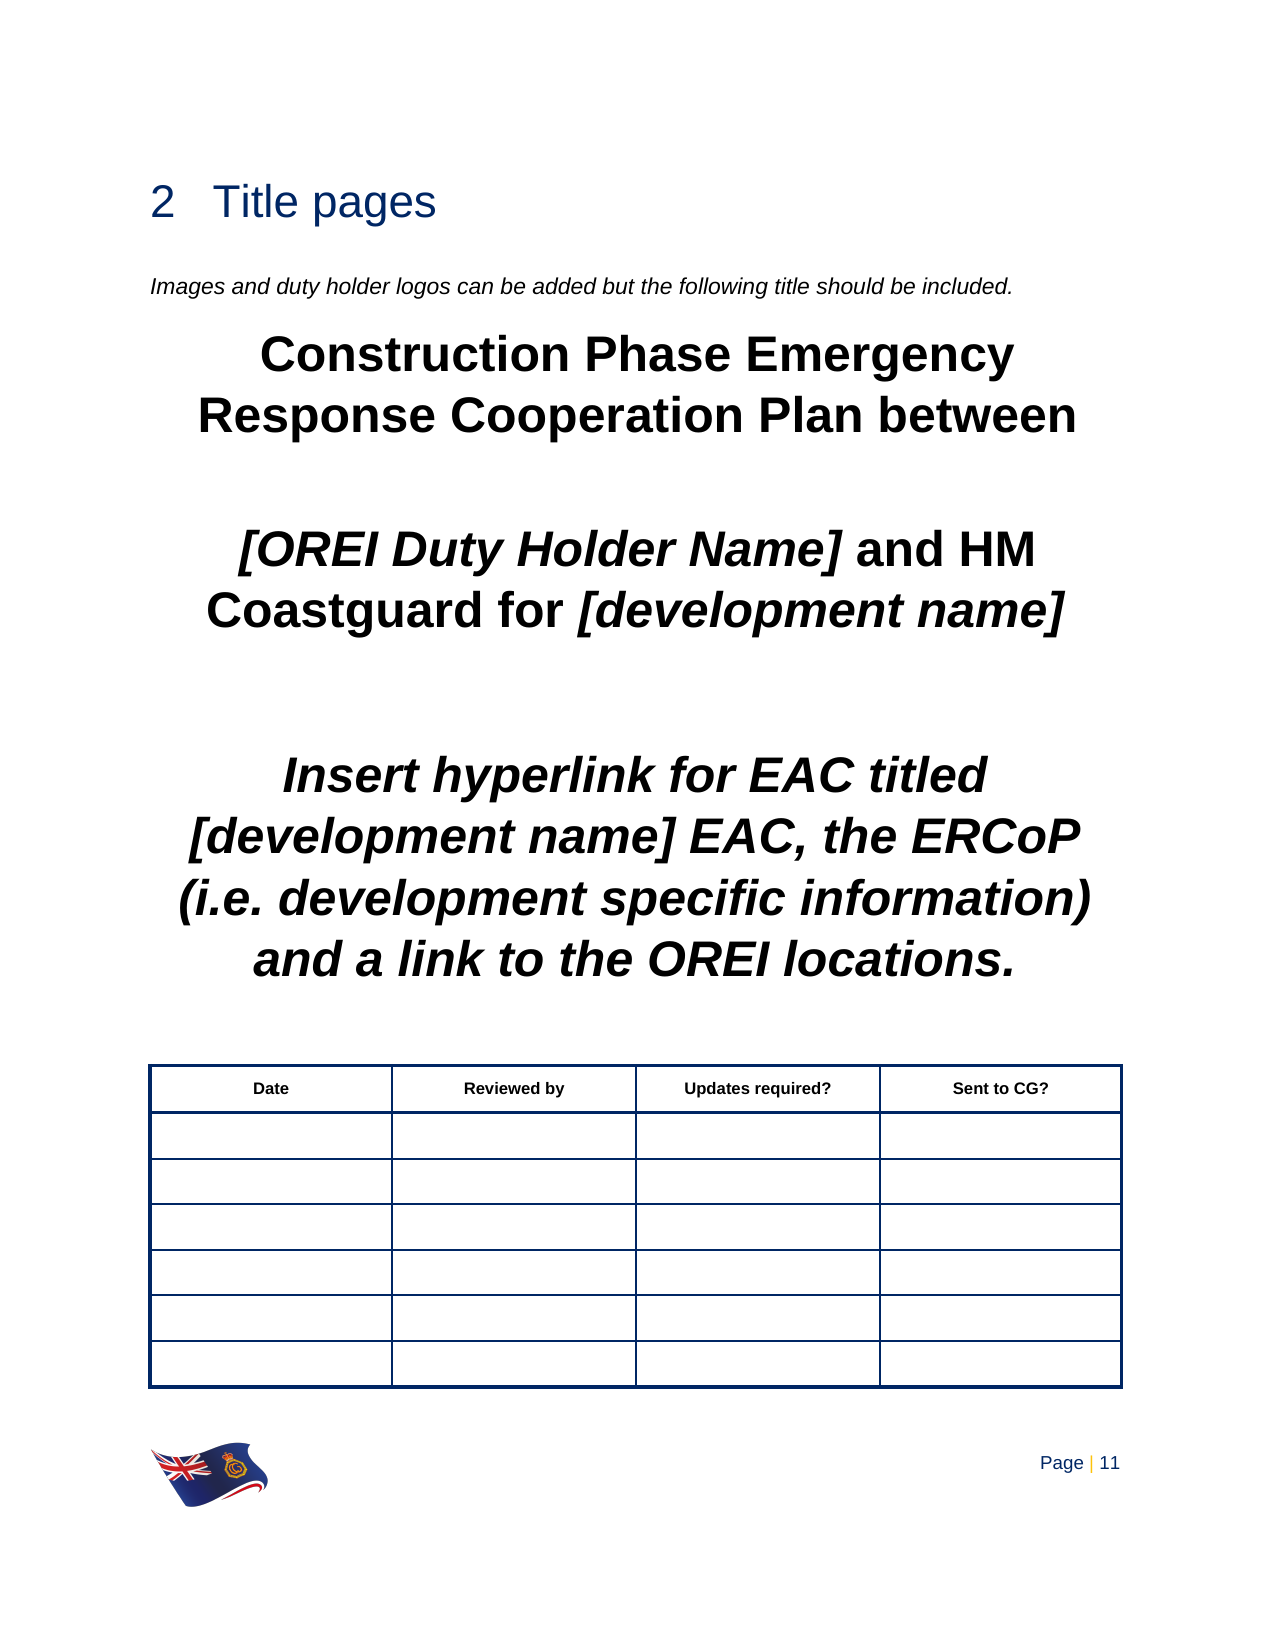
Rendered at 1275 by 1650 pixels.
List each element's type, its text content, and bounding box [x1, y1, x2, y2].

table_cell [393, 1342, 635, 1385]
table_cell [881, 1114, 1120, 1158]
table_cell [637, 1251, 879, 1294]
text [OREI Duty Holder Name] and HM Coastguard for [development name] [150, 519, 1125, 638]
table_cell [881, 1296, 1120, 1340]
table_cell [152, 1160, 391, 1203]
table_cell [152, 1342, 391, 1385]
table_cell [152, 1114, 391, 1158]
table_cell [393, 1160, 635, 1203]
table_cell [393, 1205, 635, 1249]
table_cell [152, 1251, 391, 1294]
table_cell [637, 1205, 879, 1249]
table_header Sent to CG? [881, 1067, 1120, 1111]
table_header Date [152, 1067, 391, 1111]
table_header Updates required? [637, 1067, 879, 1111]
table_cell [637, 1160, 879, 1203]
table_cell [393, 1251, 635, 1294]
subtitle Title pages [150, 175, 1125, 228]
text Images and duty holder logos can be added but the following title should be included. [150, 273, 1125, 299]
table_cell [881, 1160, 1120, 1203]
table_cell [881, 1205, 1120, 1249]
text Construction Phase Emergency Response Cooperation Plan between [150, 324, 1125, 443]
table_cell [881, 1251, 1120, 1294]
table_cell [637, 1114, 879, 1158]
table_cell [393, 1114, 635, 1158]
table_cell [637, 1342, 879, 1385]
table_cell [393, 1296, 635, 1340]
table_header Reviewed by [393, 1067, 635, 1111]
table_cell [637, 1296, 879, 1340]
table_cell [881, 1342, 1120, 1385]
table_cell [152, 1296, 391, 1340]
text Insert hyperlink for EAC titled [development name] EAC, the ERCoP (i.e. development specific information) and a link to the OREI locations. [150, 745, 1125, 987]
table_cell [152, 1205, 391, 1249]
